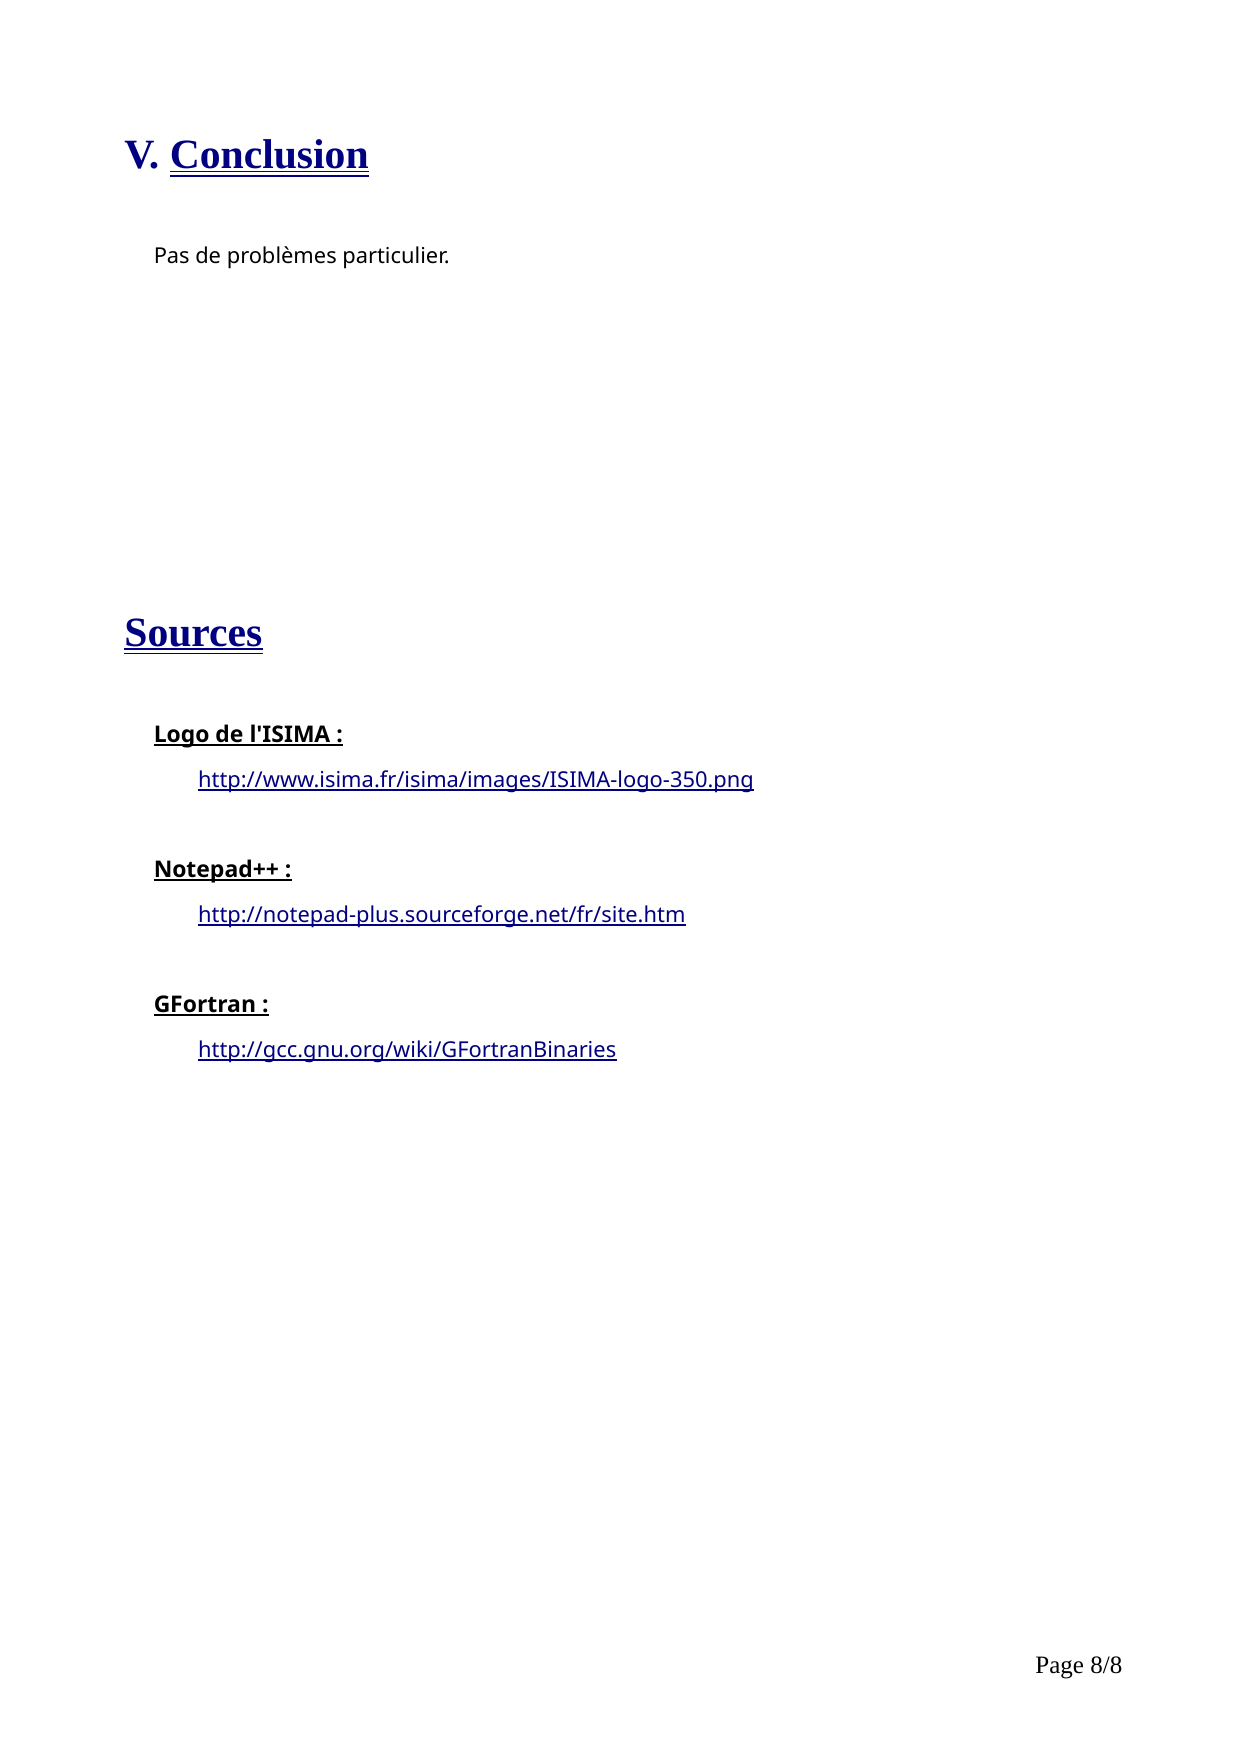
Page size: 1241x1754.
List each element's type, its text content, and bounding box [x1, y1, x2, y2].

title Sources [118, 608, 1122, 656]
text http://gcc.gnu.org/wiki/GFortranBinaries [124, 1034, 1116, 1064]
text GFortran : [124, 988, 1116, 1019]
text Logo de l'ISIMA : [124, 718, 1116, 749]
text http://www.isima.fr/isima/images/ISIMA-logo-350.png [124, 764, 1116, 794]
title Conclusion [118, 130, 1122, 178]
text http://notepad-plus.sourceforge.net/fr/site.htm [124, 899, 1116, 929]
text Pas de problèmes particulier. [124, 240, 1116, 270]
text Notepad++ : [124, 853, 1116, 884]
